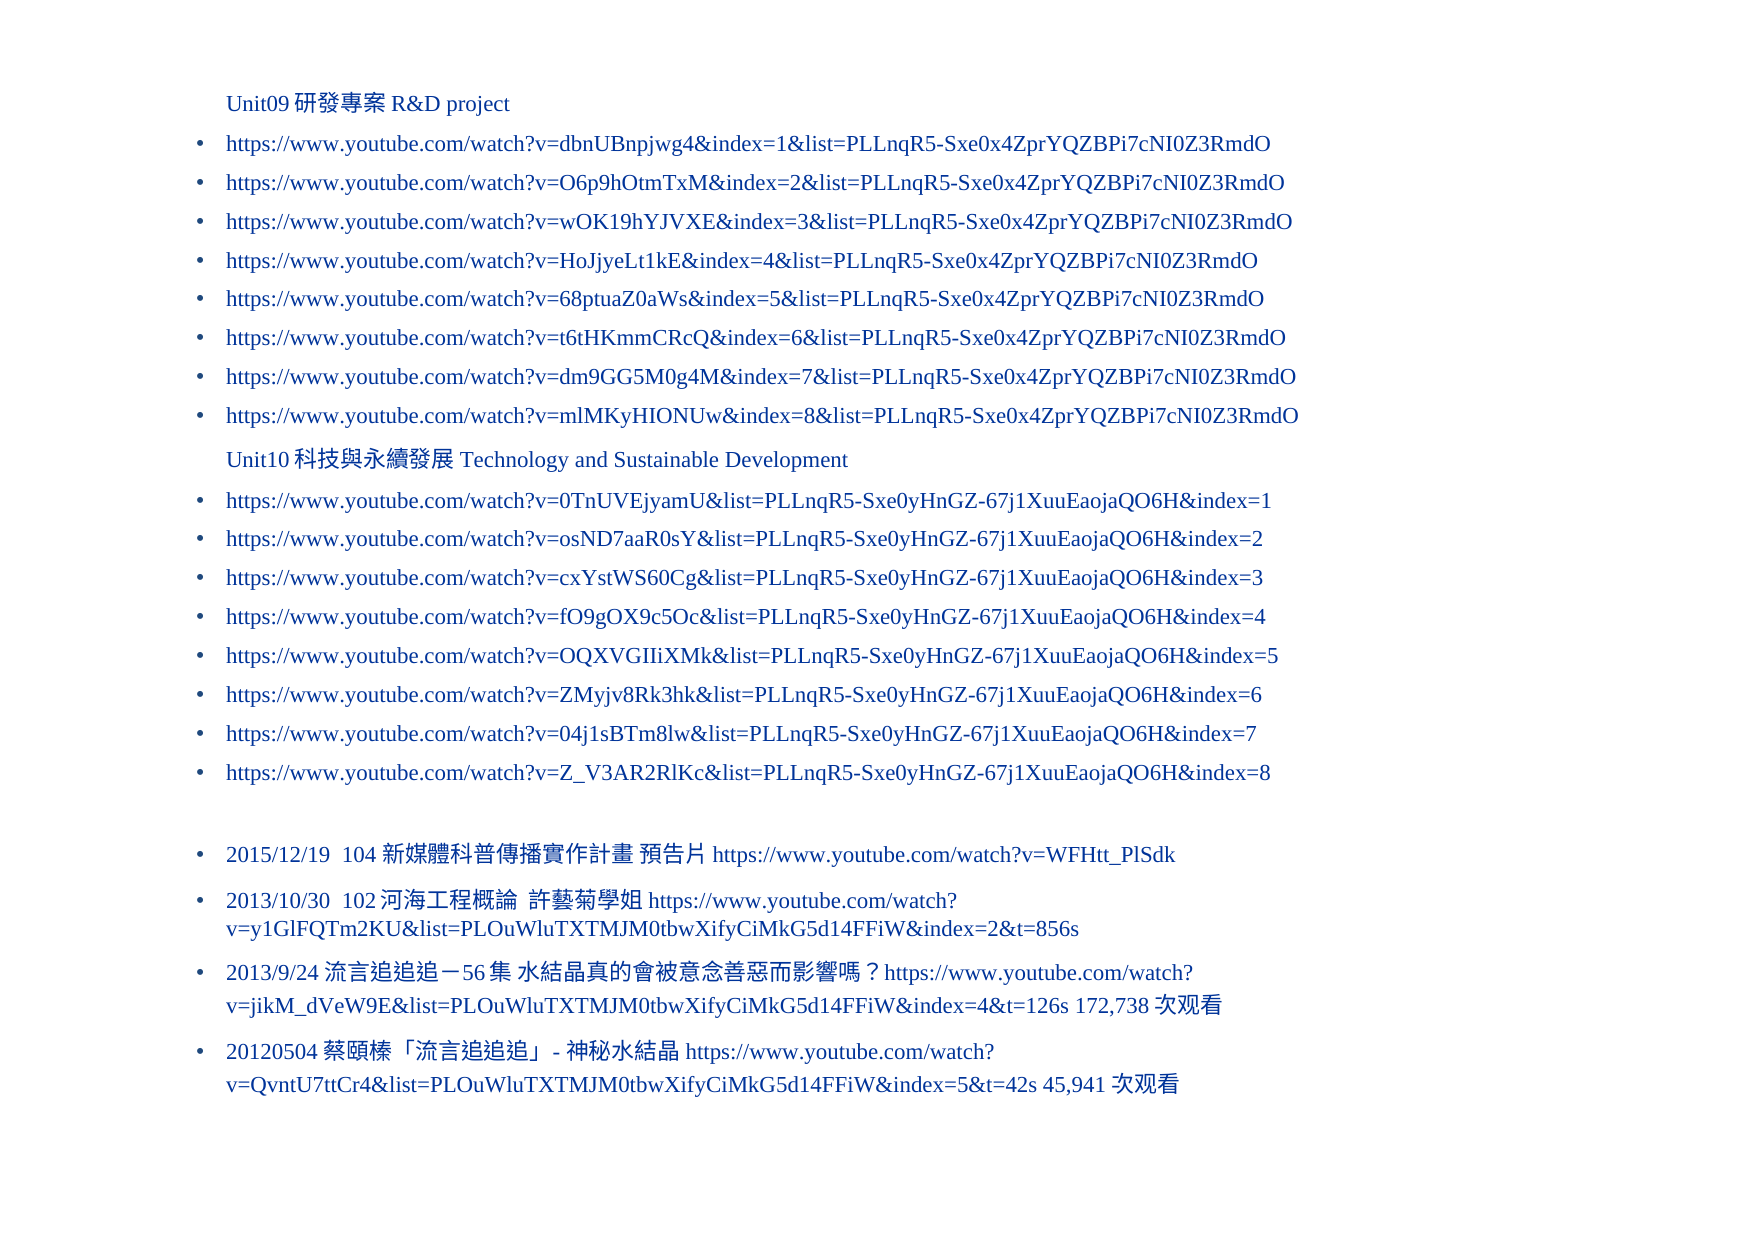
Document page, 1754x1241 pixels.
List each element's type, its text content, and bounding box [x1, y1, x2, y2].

table_cell [176, 1109, 1578, 1156]
table_cell 20220528 110-2 南臺科技大學-大學社會責任實踐課程成果報告：桃園藻礁現勘 https://www.youtube.com/watch?v=LLhuTqikxxA 20220523 110-2 工程‧倫理與社會：「風險社會」與「SDGs」https://youtu.be/9XqCVX2hTWM 20220505 110-2 工程‧倫理與社會：藻礁 期中PPT老師意見回饋 https://youtu.be/ieVH-XRBTaw 20220505 110-2 工程‧倫理與社會：監控資本主義 期中PPT老師意見回饋 https://youtu.be/BedXNM_qFNM 20220505 110-2 工程‧倫理與社會：米爾格倫實驗/史丹佛監獄實驗/路西法效應 期中PPT老師意見回饋 https://youtu.be/6EC3YI6toIk 20220505 110-2 工程‧倫理與社會：綠能+工業區 期中PPT老師意見回饋 https://youtu.be/mJ6PdhXxvGs 20220505 110-2 工程‧倫理與社會：假新聞 期中PPT老師意見回饋 https://youtu.be/Z9mNQ6Ilkxc 2021/12/27 科技英文 任務型服務學習：Be our guests_Free lunch and English (2)-聖你沒來 https://youtu.be/wtN5IwOuKhs 2021/11/15 科技英文 任務型服務學習：Be our guests_Free lunch and English (1) https://youtu.be/liJbBNA85NQ 20211104 工程‧倫理與社會 業師演講：藻礁的召喚－公投 思辨 抉擇 https://www.youtube.com/watch?v=UclUHER7QP8 20211028 未來科技學 業師演講:先進生醫技術發展-黃寶震 https://www.youtube.com/watch?v=NF4A4FnD-3c 2021年9月20日 許藝菊 (109-2 批判思考融滲教學成長教師社群)_ 由成績看錯誤的教育心態 1/4 20210514 https://youtu.be/VKdV6RUIJSM 2021年9月9日 20210909 未來科技學 第一週 羊毛出在狗身上 跨界打劫 https://youtu.be/-DpebTuTEwY 2021年6月2日 109-2 倫理洞察-工程倫理與社會 期中主題_總結(final_書來面對) https://youtu.be/9Qv318CywMo 2021年6月2日 109-2 倫理洞察-工程倫理與社會 與老師有約_如何做 QA? (final_書來面對) https://www.youtube.com/watch?v=gTLWeV7d2kM 2021年5月20日 設計你的人生 1 序言 https://youtu.be/or9A27sAbRU 2021年5月20日 設計你的人生 2 同理 https://youtu.be/DcSnI-dQp6o 2021年5月20日 設計你的人生 3 定義 https://youtu.be/BBg_Kt2jwnI 2021年5月21日 設計你的人生 4 發想 https://youtu.be/BcX3FLN61gk 2021年6月4日 設計你的人生 5 原型+驗證 https://www.youtube.com/watch?v=-Ebh97wi6m8 2019/8/29 工程倫理教學工作坊_21世紀工程倫理的教學實踐(1/2) https://www.youtube.com/watch?v=3g0mH0dFuoA&t=103s 2019/8/29 工程倫理教學工作坊 21世紀工程倫理的教學實踐 (2/2) https://www.youtube.com/watch?v=ddg5dVRZ0IE&t=779s 2019/11/11「大學生了沒？」夢想藍圖工作坊(西嶼國中) https://www.youtube.com/watch?v=PQq6ldeEWj0&feature=youtu.be 108未來敘事人才進行式 20200509-搭蓋創意與感官的橋樑 https://www.youtube.com/watch?v=JP9Z0bi5u7M 20200421 社群活動-從滿臉黑線到金光閃耀 醜小鴨學者轉生記 洪文玲博士 https://www.youtube.com/watch?v=dI5BVljRLyk&t=4s 20200507 潘忠政 搶救桃園藻礁 https://www.youtube.com/watch?v=_QHrr8PVjMI 20200507 下一步 教師經驗分享 https://www.youtube.com/watch?v=ezEIFqZKbJ4 20200423 社群活動 - 翁裕峰 跨領域：歷史面向的啟發 https://www.youtube.com/watch?v=Z46DVCY3XiQ 2020/04/23 社群活動--陳玉峯老師 土地倫理 https://www.youtube.com/watch?v=xyYyP6sHZjI 20200423 陳玉峰老師 土地倫理 https://www.youtube.com/watch?v=JyiA7vVCSmQ&t=56s 2020年3月14日 創意密碼 課程工作坊 https://www.youtube.com/watch?v=0tsJlpTfSuk 2020年3月21日 搭蓋創意與感官的橋樑 https://www.youtube.com/watch?v=pxQ_DT3lljo&t=95s 109年議題導向敘事力教學社群團隊培力計畫 - 2020年2月13日 宜蘭基地參訪 https://www.youtube.com/watch?v=-QuIvJbJxh0 109年議題導向敘事力教學社群團隊培力計畫 - 2020年2月12日 花蓮基地參訪 https://www.youtube.com/watch?v=piJpj2gdgMc&t=19s 109年議題導向敘事力教學社群團隊培力計畫 - 2020年2月11日 基隆基地參訪 https://www.youtube.com/watch?v=yB8Bf5oBWtI 2020/01/12 龍崎踏訪 https://www.youtube.com/watch?v=dDOwlu38NAQ 2019年12月11日 學生機械專題期末專題報告 第一組 光纖光柵應用 可撓性顯示器 https://www.youtube.com/watch?v=4YR18GCNZWU 2019年12月11日 學生機械專題期末專題報告 第二組：奈米金自組裝排列 黏彈體之脈搏感測器 https://www.youtube.com/watch?v=RooMCjct8z8 2019年12月11日 學生機械專題期末專題報告 第三組：Wind Hunter 雙軸串連式風能裝置https://www.youtube.com/watch?v=H5lW857wp8c 2019年12月11日 學生機械專題期末專題報告 第四組：雙軸向流體發電機https://www.youtube.com/watch?v=PNlnTB4JXtI&t=687s 2019年12月11日 學生機械專題期末專題報告 第五組：表面聲波元件感測https://www.youtube.com/watch?v=naWxkjC3PCE&t=12s 2019年12月11日 學生機械專題期末專題報告 第六組：微氣體感測器https://www.youtube.com/watch?v=B_jZcjXusnE 2019年12月03日 龍崎生態地區參訪 https://www.youtube.com/watch?v=r_RdOZc_-gE 20191127-專題講評花絮 https://www.youtube.com/watch?v=Jgx_Mec4Ihc 20191127 南臺科大專題講評 - 雙軸向流體發電機 https://www.youtube.com/watch?v=n6vuPf310W4 20191126敘事力會議-王聖璋主任 https://www.youtube.com/watch?v=eNL--aAoepo 20191126敘事力會議-蕭育仁老師 https://www.youtube.com/watch?v=EuaB_vv1aM0 20191126敘事力會議 瞿老師 https://www.youtube.com/watch?v=HqAWG_aGfWk 20191126敘事力會議 - 結語 https://www.youtube.com/watch?v=r01lSgYR_Xk 20191130第二十二屆校慶學生專題製作競賽暨優秀學生專題成果展 - 花絮 https://www.youtube.com/watch?v=pWGcisbwI5s 20191130第二十二屆校慶學生專題製作競賽暨優秀學生專題成果展 - 可撓顯示器 https://www.youtube.com/watch?v=lAtmGYrI9U4&t=235s 20191130第二十二屆校慶學生專題製作競賽暨優秀學生專題成果展 - 空氣過濾裝置 https://www.youtube.com/watch?v=pzrQR1Obxc0&t=495s 2019/11/20 專題佈展敘事實作 - 視傳系 許宏賓 老師 https://www.youtube.com/watch?v=NlZtIRv7Q0c 20191112藻礁生態講座-潘忠政老師 https://www.youtube.com/watch?v=FJc4GviUsm0 2019/10/19 溝通與同理心工作坊https://www.youtube.com/watch?v=sctU7H9gxGM 2019/10/16 南臺科技大學 機械工程系 專題領導合作與敘事力-第1組 https://www.youtube.com/watch?v=3Qyg-G8dqPM&feature=youtu.be 2019/10/16 南臺科技大學 機械工程系 專題領導合作與敘事力-第2組 https://www.youtube.com/watch?v=5FPtbXXHbXk&feature=youtu.be 2019/10/16 南臺科技大學 機械工程系 專題領導合作與敘事力-第3組 https://www.youtube.com/watch?v=RJwkcKjz2fo 2019/10/16 南臺科技大學 機械工程系 專題領導合作與敘事力-第4組 https://www.youtube.com/watch?v=9zZi8X5L0mo&t=623s 2019/10/16 南臺科技大學 機械工程系 專題領導合作與敘事力-第5組 https://www.youtube.com/watch?v=nFkQN2aw-i8&feature=youtu.be 2019/10/16 南臺科技大學 機械工程系 專題領導合作與敘事力-第6組 https://www.youtube.com/watch?v=eB28_lMZZTQ&feature=youtu.be 2019/10/16 南臺科技大學 機械工程系 專題領導合作與敘事力-第7組 https://www.youtube.com/watch?v=t8Av-3_wbbc&feature=youtu.be 2019/09/21 共創團隊領導力工作坊 - 黃秋燕/國際教練聯盟台灣總會常務暨副理事長 https://www.youtube.com/watch?v=MSeXLGddqVM&feature=youtu.be 2019/9/8 108/議題導向敘事力創新教學發展計畫_8/30讀書會_許藝菊老師https://www.youtube.com/watch?v=V8lW4wi28RU 2019/9/8 108 議題導向敘事力教學社群團隊培力計畫 藻礁現場走踏 https://www.youtube.com/watch?v=IMJIfU6rVhA&t=55s 2019/8/24 以未來思考看待素養導向之大學教育 - Part 4-結語 - 大學教授之衝突: 教學、服務、研究? https://www.youtube.com/watch?v=aVi4lOiSJGk 2019/8/24 以未來思考看待素養導向之大學教育 - Part 3-素養導向之跨領域學習https://www.youtube.com/watch?v=MTZtAQrzYiM 2019/8/24 以未來思考看待素養導向之大學教育 - Part 2 - 從「未來學」談「素養教育」https://www.youtube.com/watch?v=jMwpcLJvbGQ 2019/8/24 以未來思考看待素養導向之大學教育 - Part 1 - 溫故知新「未來學」https://www.youtube.com/watch?v=0svUNTaBSbA 2019/8/7 21世紀高等教育素養導向的教學實踐: (4)團隊合作https://www.youtube.com/watch?v=KDg6oC-03c0 2019/8/16 21世紀高等教育素養導向的教學實踐: (3)哪些素養能力 https://www.youtube.com/watch?v=9M2YVfCUxM4&list=UU6dq_RkKMEPsaPM2CPZHQDg&index=9 2019/8/24 21世紀高等教育素養導向的教學實踐: (2)跨領域的分類 同"以未來思考看待素養導向之大學教育 - Part 3-素養導向之跨領域學習" 2019/8/16 21世紀高等教育素養導向的教學實踐: (1)素養能力的重要性 https://www.youtube.com/watch?v=stGYlyZVhlw 2019/8/16 何謂敘事力? https://www.youtube.com/watch?v=396vc_L-bWI 2019/8/8團隊合作PPT說明 https://youtu.be/KDg6oC-03c0 2019/7/4 108 議題導向敘事力教學社群團隊培力計畫 會議記錄 https://www.youtube.com/watch?v=Mswz2naSjDg 2019/5/15 敘事力會議 https://www.youtube.com/watch?v=9EzeB3vTvOk 2019/5/15 蕭育仁老師、許藝菊老師-以未來思考重新看待議題(影片): https://www.youtube.com/watch?v=6_jhHjt8TOk 2019/5/15 許藝菊老師-以未來思考重新看待議題(影片): https://www.youtube.com/watch?v=eWsVFLii1sI 2019/5/7 陳永和、陳泰祥里長龍崎現場走踏 https://youtu.be/Y3hO0KA_9nU 2019/4/23 黃煥彰老師-龍崎自然地景的美麗與危機: https://www.youtube.com/watch?v=6lfW_HrdHz8 2019/4/9 潘忠政老師-桃園藻礁的招喚(影片): https://www.youtube.com/watch?v=ndfn3Jz60Jg 2019/4/9 潘忠政老師-桃園藻礁的招喚(照片): https://www.youtube.com/watch?v=oCFj8DyuYtU 2019/3/28陳沛仲老師專長介紹: https://www.youtube.com/watch?v=VuNhAq2AQUg 2019/3/28 楊劍峰老師專長介紹: https://www.youtube.com/watch?v=oeBVbOKYqjg 2019/3/28 許藝菊老師專長介紹: https://www.youtube.com/watch?v=s1sIWI-GJNQ 2019/3/28 駱育萱老師專長介紹: https://www.youtube.com/watch?v=dZbqIKk3NfA 2019/3/28 席家/老師專長介紹: https://www.youtube.com/watch?v=u_J3t4Y-Gds 2019/3/28 鄧瑞哲老師專長介紹: https://www.youtube.com/watch?v=HEBo9Q8COBQ 2019/3/28 陳淑玲老師專長介紹: https://www.youtube.com/watch?v=aBRyFrQ6Deo 2019/3/28 蔡雅玲老師專長介紹: https://www.youtube.com/watch?v=TKJWHmKtzJc 2019/3/28 方妙玲老師專長介紹: https://www.youtube.com/watch?v=Qyo5Z7sunLI 2019/3/28 羅夏美老師專長介紹: https://www.youtube.com/watch?v=JU2ponVGJmI 2019/3/28 王裕華老師專長介紹: https://www.youtube.com/watch?v=379hNjqzF04 2019/3/28 施寬文老師專長介紹: https://www.youtube.com/watch?v=vW5ZDi01tsY 2019/3/28 蕭育仁老師專長介紹: https://www.youtube.com/watch?v=jae_XYz-dpU 2019/3/28 黃晨豪老師專長介紹: https://www.youtube.com/watch?v=sfhbC6OAk3w 2019/3/28 瞿嘉駿老師專長介紹: https://www.youtube.com/watch?v=VX-rcjPZk8A 2019/3/23 江美玲老師、許藝娟老師-香道工作坊(有影片): https://www.youtube.com/watch?v=28roTMS2PmI 2019/3/23 江美玲老師、許藝娟老師-香道工作坊: https://www.youtube.com/watch?v=JIbnJmiHex0 2019/3/16 王明旭老師-設計思考五步驟工作坊: https://www.youtube.com/watch?v=ULAg-gd4_ac&feature=share FB社團-機械專題賦能=未來敘事人才進行式: https://www.facebook.com/groups/1041485709394811/ 106 職場專業英語數位學習計畫 Unit00 https://www.youtube.com/watch?v=ZtMHVk7MevM&index=2&list=PLLnqR5-Sxe0y4HQiBq1ABrRsCWXJrRt5s https://www.youtube.com/watch?v=DEC4lNhLH_k&index=1&list=PLLnqR5-Sxe0y4HQiBq1ABrRsCWXJrRt5s https://www.youtube.com/watch?v=H5qDhrdMIT8&t=1s&index=3&list=PLLnqR5-Sxe0y4HQiBq1ABrRsCWXJrRt5s Unit01實用報告技巧 Practical Presentation Skills https://www.youtube.com/watch?v=7ebMYxoNxwM&t=6s&index=1&list=PLLnqR5-Sxe0wkDMbxIsfaMa3-WC9d_vF9 https://www.youtube.com/watch?v=TMjp1jYcHjA&index=2&list=PLLnqR5-Sxe0wkDMbxIsfaMa3-WC9d_vF9 https://www.youtube.com/watch?v=jJkbnqXBEOw&t=6s&index=3&list=PLLnqR5-Sxe0wkDMbxIsfaMa3-WC9d_vF9 https://www.youtube.com/watch?v=bMBmhKqfEpk&t=9s&index=4&list=PLLnqR5-Sxe0wkDMbxIsfaMa3-WC9d_vF9 https://www.youtube.com/watch?v=ReAg_QvYjiE&t=4s&index=5&list=PLLnqR5-Sxe0wkDMbxIsfaMa3-WC9d_vF9 https://www.youtube.com/watch?v=1ezrIo2hJE8&t=8s&index=6&list=PLLnqR5-Sxe0wkDMbxIsfaMa3-WC9d_vF9 https://www.youtube.com/watch?v=r43ZO-LxWH4&index=7&list=PLLnqR5-Sxe0wkDMbxIsfaMa3-WC9d_vF9 Unit02數學表達 Mathematical Expressions https://www.youtube.com/watch?v=r5F7L_CcZ1A&t=8s&index=1&list=PLLnqR5-Sxe0zEiUKBmr4vW0AGUsDyOl_j https://www.youtube.com/watch?v=xj-9l9NH6Cw&index=2&list=PLLnqR5-Sxe0zEiUKBmr4vW0AGUsDyOl_j https://www.youtube.com/watch?v=tNZq2bG_KaE&index=3&list=PLLnqR5-Sxe0zEiUKBmr4vW0AGUsDyOl_j https://www.youtube.com/watch?v=Sw7fmICVUSs&index=4&list=PLLnqR5-Sxe0zEiUKBmr4vW0AGUsDyOl_j https://www.youtube.com/watch?v=PZSiLglbT2M&index=5&list=PLLnqR5-Sxe0zEiUKBmr4vW0AGUsDyOl_j https://www.youtube.com/watch?v=m3cZy73krlQ&index=6&list=PLLnqR5-Sxe0zEiUKBmr4vW0AGUsDyOl_j https://www.youtube.com/watch?v=YkdbBrBBUAg&index=7&list=PLLnqR5-Sxe0zEiUKBmr4vW0AGUsDyOl_j https://www.youtube.com/watch?v=QEFjAVSRcTk&index=8&list=PLLnqR5-Sxe0zEiUKBmr4vW0AGUsDyOl_j Unit03內燃機 internal combustion engine https://www.youtube.com/watch?v=Xt3maVW5NB0&list=PLLnqR5-Sxe0w01ajgwilUqKTEf27lT0GW&index=1 https://www.youtube.com/watch?v=cc__FvIN0Qs&list=PLLnqR5-Sxe0w01ajgwilUqKTEf27lT0GW&index=2 https://www.youtube.com/watch?v=3PTB2brwbSk&t=2s&list=PLLnqR5-https://www.youtube.com/watch?v=5VQPFJGL784&list=PLLnqR5-Sxe0w01ajgwilUqKTEf27lT0GW&index=4 https://www.youtube.com/watch?v=5VQPFJGL784&list=PLLnqR5-Sxe0w01ajgwilUqKTEf27lT0GW&index=4 https://www.youtube.com/watch?v=H3IhiQ6avQY&list=PLLnqR5-Sxe0w01ajgwilUqKTEf27lT0GW&index=5 https://www.youtube.com/watch?v=z212JN-Y7i0&list=PLLnqR5-Sxe0w01ajgwilUqKTEf27lT0GW&index=6 https://www.youtube.com/watch?v=rg2bHsZzCvU&list=PLLnqR5-Sxe0w01ajgwilUqKTEf27lT0GW&index=7 https://www.youtube.com/watch?v=ZCLivXzThu8&t=104s&list=PLLnqR5-Sxe0w01ajgwilUqKTEf27lT0GW&index=8 Unit04機械設計 Mechanical Design https://www.youtube.com/watch?v=MThdWDPBmoQ&list=PLLnqR5-Sxe0xVJBB-I5I5hllQPjXmZPzJ&index=1 https://www.youtube.com/watch?v=bwtgG1wQ73Q&list=PLLnqR5-Sxe0xVJBB-I5I5hllQPjXmZPzJ&index=2 https://www.youtube.com/watch?v=9Wm-pqdNrik&list=PLLnqR5-Sxe0xVJBB-I5I5hllQPjXmZPzJ&index=3 https://www.youtube.com/watch?v=zANvYb0GQzk&list=PLLnqR5-Sxe0xVJBB-I5I5hllQPjXmZPzJ&index=4 https://www.youtube.com/watch?v=iXQhtInJLo4&list=PLLnqR5-Sxe0xVJBB-I5I5hllQPjXmZPzJ&index=5 https://www.youtube.com/watch?v=l3rQVOdMFdE&list=PLLnqR5-Sxe0xVJBB-I5I5hllQPjXmZPzJ&index=6 https://www.youtube.com/watch?v=q8gGTW1vQcY&list=PLLnqR5-Sxe0xVJBB-I5I5hllQPjXmZPzJ&index=7 https://www.youtube.com/watch?v=1UbiIAQRkno&list=PLLnqR5-Sxe0xVJBB-I5I5hllQPjXmZPzJ&index=8 Unit05電腦輔助工程分析 /CAE Computer Aided Engineering https://www.youtube.com/watch?v=B1vR1WQGETc&t=1s&index=1&list=PLLnqR5-Sxe0w4aOqvLjXqNgk_Eb0aDOxf https://www.youtube.com/watch?v=0gmOcPYH1Ac&index=2&list=PLLnqR5-Sxe0w4aOqvLjXqNgk_Eb0aDOxf https://www.youtube.com/watch?v=9PVzzrFUFrk&index=4&list=PLLnqR5-Sxe0w4aOqvLjXqNgk_Eb0aDOxf https://www.youtube.com/watch?v=vnT3hHtasq8&index=5&list=PLLnqR5-Sxe0w4aOqvLjXqNgk_Eb0aDOxf https://www.youtube.com/watch?v=vnT3hHtasq8&index=5&list=PLLnqR5-Sxe0w4aOqvLjXqNgk_Eb0aDOxf https://www.youtube.com/watch?v=nObctrClY0A&index=6&list=PLLnqR5-Sxe0w4aOqvLjXqNgk_Eb0aDOxf https://www.youtube.com/watch?v=xXcflpZ42Qg&index=7&list=PLLnqR5-Sxe0w4aOqvLjXqNgk_Eb0aDOxf Unit06微製程設備介紹 Introduction to Microfabrication https://www.youtube.com/watch?v=ZFRVhaakRXQ&index=1&list=PLLnqR5-Sxe0w6VEB9MtBPZe4mjAENCrhV https://www.youtube.com/watch?v=FWpaPM1kavk&index=2&list=PLLnqR5-Sxe0w6VEB9MtBPZe4mjAENCrhV https://www.youtube.com/watch?v=UHBQEaHNCY8&index=3&list=PLLnqR5-Sxe0w6VEB9MtBPZe4mjAENCrhV https://www.youtube.com/watch?v=hYMTLpTxCtY&index=4&list=PLLnqR5-Sxe0w6VEB9MtBPZe4mjAENCrhV https://www.youtube.com/watch?v=3WXiUv_1Lwg&index=5&list=PLLnqR5-Sxe0w6VEB9MtBPZe4mjAENCrhV https://www.youtube.com/watch?v=EmUPQyOJAUU&index=6&list=PLLnqR5-Sxe0w6VEB9MtBPZe4mjAENCrhV https://www.youtube.com/watch?v=1bEjV_kWIVA&index=7&list=PLLnqR5-Sxe0w6VEB9MtBPZe4mjAENCrhV https://www.youtube.com/watch?v=gz1SjBhh2A0&index=8&list=PLLnqR5-Sxe0w6VEB9MtBPZe4mjAENCrhV Unit07基本控制元件 Basic control devices https://www.youtube.com/watch?v=7Hvt33JV5HI&index=1&list=PLLnqR5-Sxe0zepxChlxlHFIilffN0Easv https://www.youtube.com/watch?v=PqBZeuZAsUk&index=2&list=PLLnqR5-Sxe0zepxChlxlHFIilffN0Easv https://www.youtube.com/watch?v=SVk0_MX65jM&index=3&list=PLLnqR5-Sxe0zepxChlxlHFIilffN0Easv https://www.youtube.com/watch?v=2qgy1NLGAMY&index=4&list=PLLnqR5-Sxe0zepxChlxlHFIilffN0Easv https://www.youtube.com/watch?v=lHTdSiLk92E&index=5&list=PLLnqR5-Sxe0zepxChlxlHFIilffN0Easv https://www.youtube.com/watch?v=Dxahr-joLTo&index=6&list=PLLnqR5-Sxe0zepxChlxlHFIilffN0Easv https://www.youtube.com/watch?v=5kN-NxLn5e4&index=7&list=PLLnqR5-Sxe0zepxChlxlHFIilffN0EasvoaymwEXCPYBEIoBSFryq4qpAwkIARUAAIhCGAE=&rs=AOn4CLBp1oqJd4vTnMo1a1Vx9xknHpBX4g Unit08工業/環境安全衛生教 育 Industrial Hygiene and Environmental Safety https://www.youtube.com/watch?v=3qy2CthJNF8&list=PLLnqR5-Sxe0xdw_AsF3-KmHO0Tebdeh9l&index=1 https://www.youtube.com/watch?v=dxoBX-1aHeU&list=PLLnqR5-Sxe0xdw_AsF3-KmHO0Tebdeh9l&index=2 https://www.youtube.com/watch?v=d3dqJT8wQUk&list=PLLnqR5-Sxe0xdw_AsF3-KmHO0Tebdeh9l&index=3 https://www.youtube.com/watch?v=Z0wSVIqv88c&list=PLLnqR5-Sxe0xdw_AsF3-KmHO0Tebdeh9l&index=4 https://www.youtube.com/watch?v=zZNAQwimeog&list=PLLnqR5-Sxe0xdw_AsF3-KmHO0Tebdeh9l&index=5 https://www.youtube.com/watch?v=lM8rPn93hqQ&list=PLLnqR5-Sxe0xdw_AsF3-KmHO0Tebdeh9l&index=6 https://www.youtube.com/watch?v=t-COiuog4_Q&list=PLLnqR5-Sxe0xdw_AsF3-KmHO0Tebdeh9l&index=7 https://www.youtube.com/watch?v=upFfpHMDGAI&list=PLLnqR5-Sxe0xdw_AsF3-KmHO0Tebdeh9l&index=8 https://www.youtube.com/watch?v=Vo1iGfbwrDA&list=PLLnqR5-Sxe0xdw_AsF3-KmHO0Tebdeh9l&index=9 Unit09研發專案 R&D project https://www.youtube.com/watch?v=dbnUBnpjwg4&index=1&list=PLLnqR5-Sxe0x4ZprYQZBPi7cNI0Z3RmdO https://www.youtube.com/watch?v=O6p9hOtmTxM&index=2&list=PLLnqR5-Sxe0x4ZprYQZBPi7cNI0Z3RmdO https://www.youtube.com/watch?v=wOK19hYJVXE&index=3&list=PLLnqR5-Sxe0x4ZprYQZBPi7cNI0Z3RmdO https://www.youtube.com/watch?v=HoJjyeLt1kE&index=4&list=PLLnqR5-Sxe0x4ZprYQZBPi7cNI0Z3RmdO https://www.youtube.com/watch?v=68ptuaZ0aWs&index=5&list=PLLnqR5-Sxe0x4ZprYQZBPi7cNI0Z3RmdO https://www.youtube.com/watch?v=t6tHKmmCRcQ&index=6&list=PLLnqR5-Sxe0x4ZprYQZBPi7cNI0Z3RmdO https://www.youtube.com/watch?v=dm9GG5M0g4M&index=7&list=PLLnqR5-Sxe0x4ZprYQZBPi7cNI0Z3RmdO https://www.youtube.com/watch?v=mlMKyHIONUw&index=8&list=PLLnqR5-Sxe0x4ZprYQZBPi7cNI0Z3RmdO Unit10科技與永續發展 Technology and Sustainable Development https://www.youtube.com/watch?v=0TnUVEjyamU&list=PLLnqR5-Sxe0yHnGZ-67j1XuuEaojaQO6H&index=1 https://www.youtube.com/watch?v=osND7aaR0sY&list=PLLnqR5-Sxe0yHnGZ-67j1XuuEaojaQO6H&index=2 https://www.youtube.com/watch?v=cxYstWS60Cg&list=PLLnqR5-Sxe0yHnGZ-67j1XuuEaojaQO6H&index=3 https://www.youtube.com/watch?v=fO9gOX9c5Oc&list=PLLnqR5-Sxe0yHnGZ-67j1XuuEaojaQO6H&index=4 https://www.youtube.com/watch?v=OQXVGIIiXMk&list=PLLnqR5-Sxe0yHnGZ-67j1XuuEaojaQO6H&index=5 https://www.youtube.com/watch?v=ZMyjv8Rk3hk&list=PLLnqR5-Sxe0yHnGZ-67j1XuuEaojaQO6H&index=6 https://www.youtube.com/watch?v=04j1sBTm8lw&list=PLLnqR5-Sxe0yHnGZ-67j1XuuEaojaQO6H&index=7 https://www.youtube.com/watch?v=Z_V3AR2RlKc&list=PLLnqR5-Sxe0yHnGZ-67j1XuuEaojaQO6H&index=8 2015/12/19 104 新媒體科普傳播實作計畫 預告片https://www.youtube.com/watch?v=WFHtt_PlSdk 2013/10/30 102河海工程概論 許藝菊學姐 https://www.youtube.com/watch?v=y1GlFQTm2KU&list=PLOuWluTXTMJM0tbwXifyCiMkG5d14FFiW&index=2&t=856s 2013/9/24 流言追追追－56集 水結晶真的會被意念善惡而影響嗎？https://www.youtube.com/watch?v=jikM_dVeW9E&list=PLOuWluTXTMJM0tbwXifyCiMkG5d14FFiW&index=4&t=126s 172,738次观看 20120504 蔡頤榛「流言追追追」- 神秘水結晶 https://www.youtube.com/watch?v=QvntU7ttCr4&list=PLOuWluTXTMJM0tbwXifyCiMkG5d14FFiW&index=5&t=42s 45,941次观看 [176, 75, 1578, 1109]
